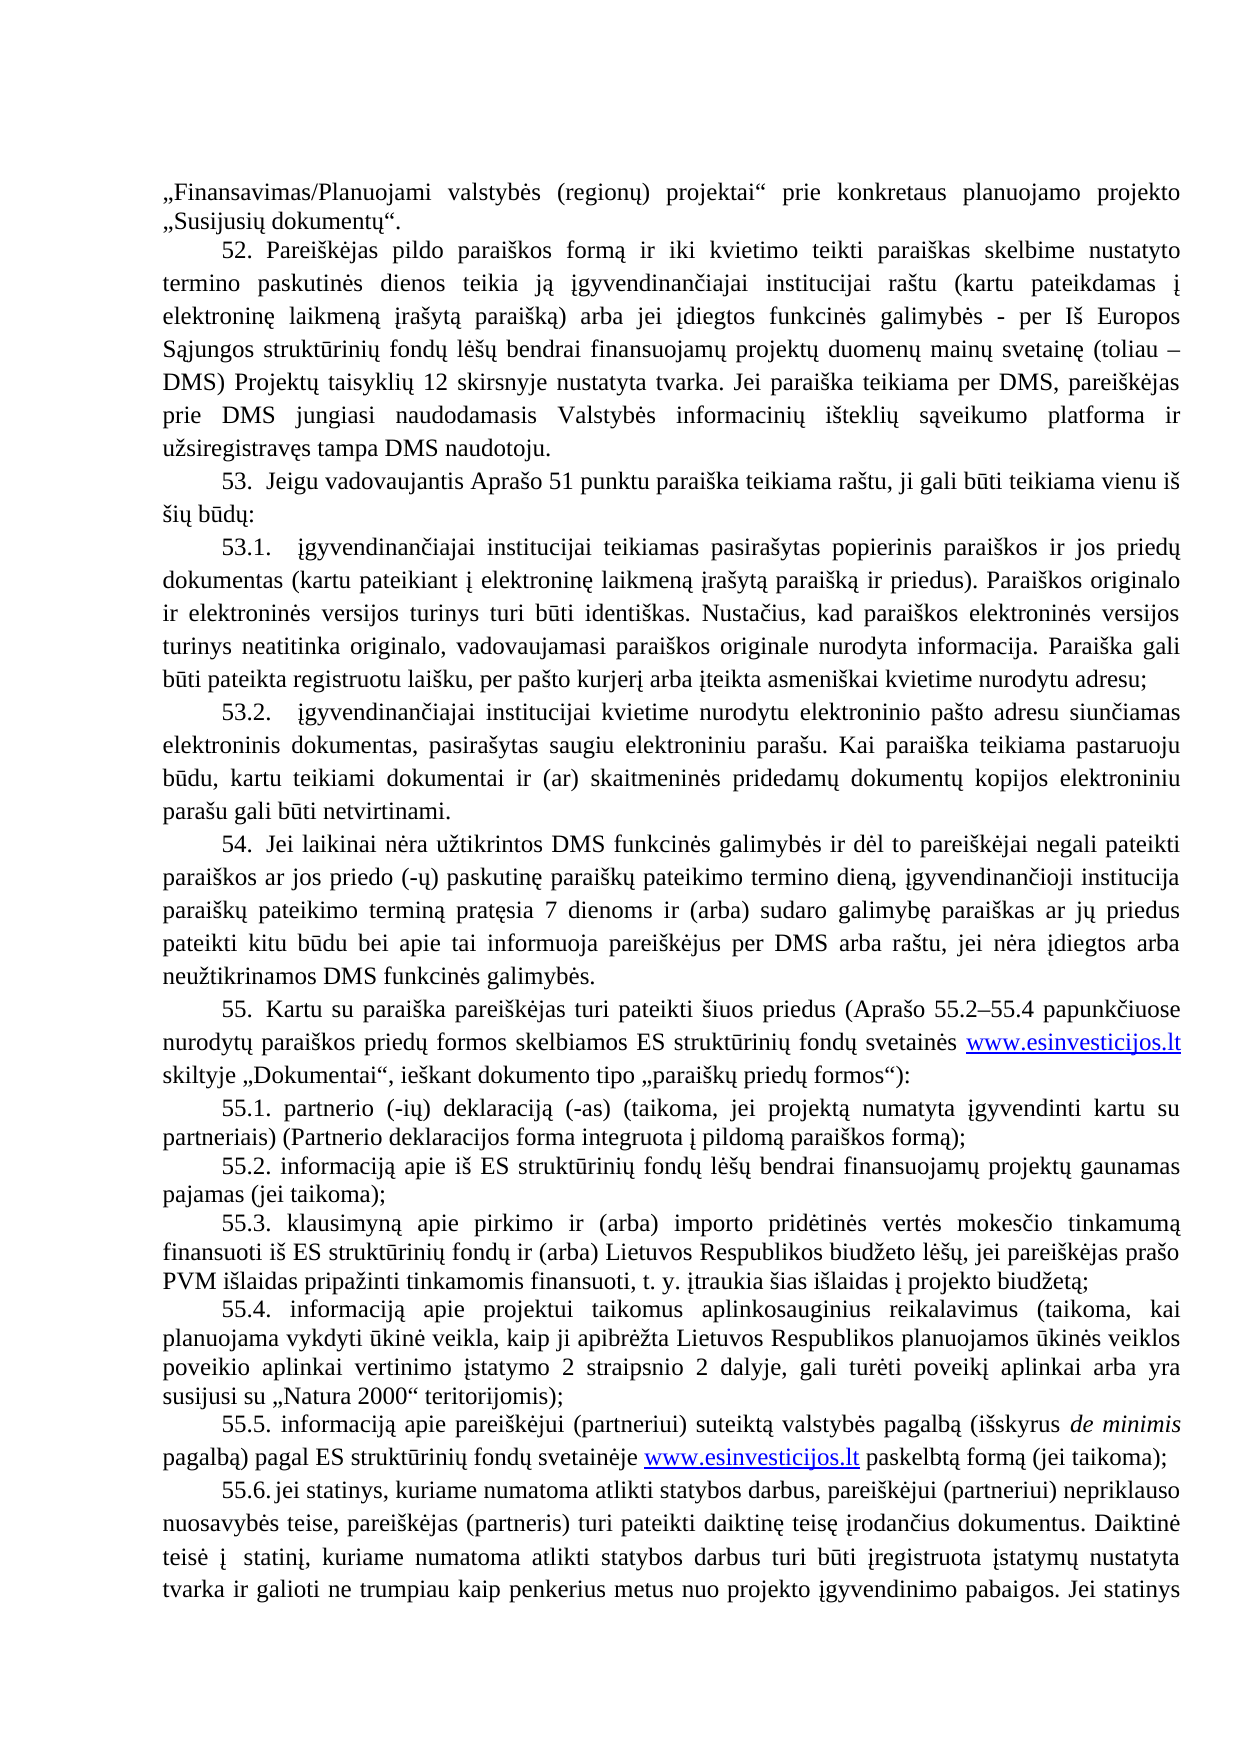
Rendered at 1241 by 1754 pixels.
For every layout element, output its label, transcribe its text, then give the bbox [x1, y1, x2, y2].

text 55.1. partnerio (-ių) deklaraciją (-as) (taikoma, jei projektą numatyta įgyvendinti kartu su partneriais) (Partnerio deklaracijos forma integruota į pildomą paraiškos formą); [162, 1093, 1181, 1151]
text 53. Jeigu vadovaujantis Aprašo 51 punktu paraiška teikiama raštu, ji gali būti teikiama vienu iš šių būdų: [162, 466, 1181, 528]
text 55.6. jei statinys, kuriame numatoma atlikti statybos darbus, pareiškėjui (partneriui) nepriklauso nuosavybės teise, pareiškėjas (partneris) turi pateikti daiktinę teisę įrodančius dokumentus. Daiktinė teisė į statinį, kuriame numatoma atlikti statybos darbus turi būti įregistruota įstatymų nustatyta tvarka ir galioti ne trumpiau kaip penkerius metus nuo projekto įgyvendinimo pabaigos. Jei statinys [162, 1476, 1181, 1603]
text 55.2. informaciją apie iš ES struktūrinių fondų lėšų bendrai finansuojamų projektų gaunamas pajamas (jei taikoma); [162, 1151, 1181, 1208]
text 55.5. informaciją apie pareiškėjui (partneriui) suteiktą valstybės pagalbą (išskyrus de minimis pagalbą) pagal ES struktūrinių fondų svetainėje www.esinvesticijos.lt paskelbtą formą (jei taikoma); [162, 1409, 1181, 1471]
text 52. Pareiškėjas pildo paraiškos formą ir iki kvietimo teikti paraiškas skelbime nustatyto termino paskutinės dienos teikia ją įgyvendinančiajai institucijai raštu (kartu pateikdamas į elektroninę laikmeną įrašytą paraišką) arba jei įdiegtos funkcinės galimybės - per Iš Europos Sąjungos struktūrinių fondų lėšų bendrai finansuojamų projektų duomenų mainų svetainę (toliau – DMS) Projektų taisyklių 12 skirsnyje nustatyta tvarka. Jei paraiška teikiama per DMS, pareiškėjas prie DMS jungiasi naudodamasis Valstybės informacinių išteklių sąveikumo platforma ir užsiregistravęs tampa DMS naudotoju. [162, 235, 1181, 462]
text 53.1. įgyvendinančiajai institucijai teikiamas pasirašytas popierinis paraiškos ir jos priedų dokumentas (kartu pateikiant į elektroninę laikmeną įrašytą paraišką ir priedus). Paraiškos originalo ir elektroninės versijos turinys turi būti identiškas. Nustačius, kad paraiškos elektroninės versijos turinys neatitinka originalo, vadovaujamasi paraiškos originale nurodyta informacija. Paraiška gali būti pateikta registruotu laišku, per pašto kurjerį arba įteikta asmeniškai kvietime nurodytu adresu; [162, 532, 1181, 693]
text 53.2. įgyvendinančiajai institucijai kvietime nurodytu elektroninio pašto adresu siunčiamas elektroninis dokumentas, pasirašytas saugiu elektroniniu parašu. Kai paraiška teikiama pastaruoju būdu, kartu teikiami dokumentai ir (ar) skaitmeninės pridedamų dokumentų kopijos elektroniniu parašu gali būti netvirtinami. [162, 697, 1181, 825]
text 55. Kartu su paraiška pareiškėjas turi pateikti šiuos priedus (Aprašo 55.2–55.4 papunkčiuose nurodytų paraiškos priedų formos skelbiamos ES struktūrinių fondų svetainės www.esinvesticijos.lt skiltyje „Dokumentai“, ieškant dokumento tipo „paraiškų priedų formos“): [162, 994, 1181, 1089]
text 55.3. klausimyną apie pirkimo ir (arba) importo pridėtinės vertės mokesčio tinkamumą finansuoti iš ES struktūrinių fondų ir (arba) Lietuvos Respublikos biudžeto lėšų, jei pareiškėjas prašo PVM išlaidas pripažinti tinkamomis finansuoti, t. y. įtraukia šias išlaidas į projekto biudžetą; [162, 1208, 1181, 1294]
text „Finansavimas/Planuojami valstybės (regionų) projektai“ prie konkretaus planuojamo projekto „Susijusių dokumentų“. [162, 177, 1181, 235]
text 55.4. informaciją apie projektui taikomus aplinkosauginius reikalavimus (taikoma, kai planuojama vykdyti ūkinė veikla, kaip ji apibrėžta Lietuvos Respublikos planuojamos ūkinės veiklos poveikio aplinkai vertinimo įstatymo 2 straipsnio 2 dalyje, gali turėti poveikį aplinkai arba yra susijusi su „Natura 2000“ teritorijomis); [162, 1294, 1181, 1409]
text 54. Jei laikinai nėra užtikrintos DMS funkcinės galimybės ir dėl to pareiškėjai negali pateikti paraiškos ar jos priedo (-ų) paskutinę paraiškų pateikimo termino dieną, įgyvendinančioji institucija paraiškų pateikimo terminą pratęsia 7 dienoms ir (arba) sudaro galimybę paraiškas ar jų priedus pateikti kitu būdu bei apie tai informuoja pareiškėjus per DMS arba raštu, jei nėra įdiegtos arba neužtikrinamos DMS funkcinės galimybės. [162, 829, 1181, 990]
